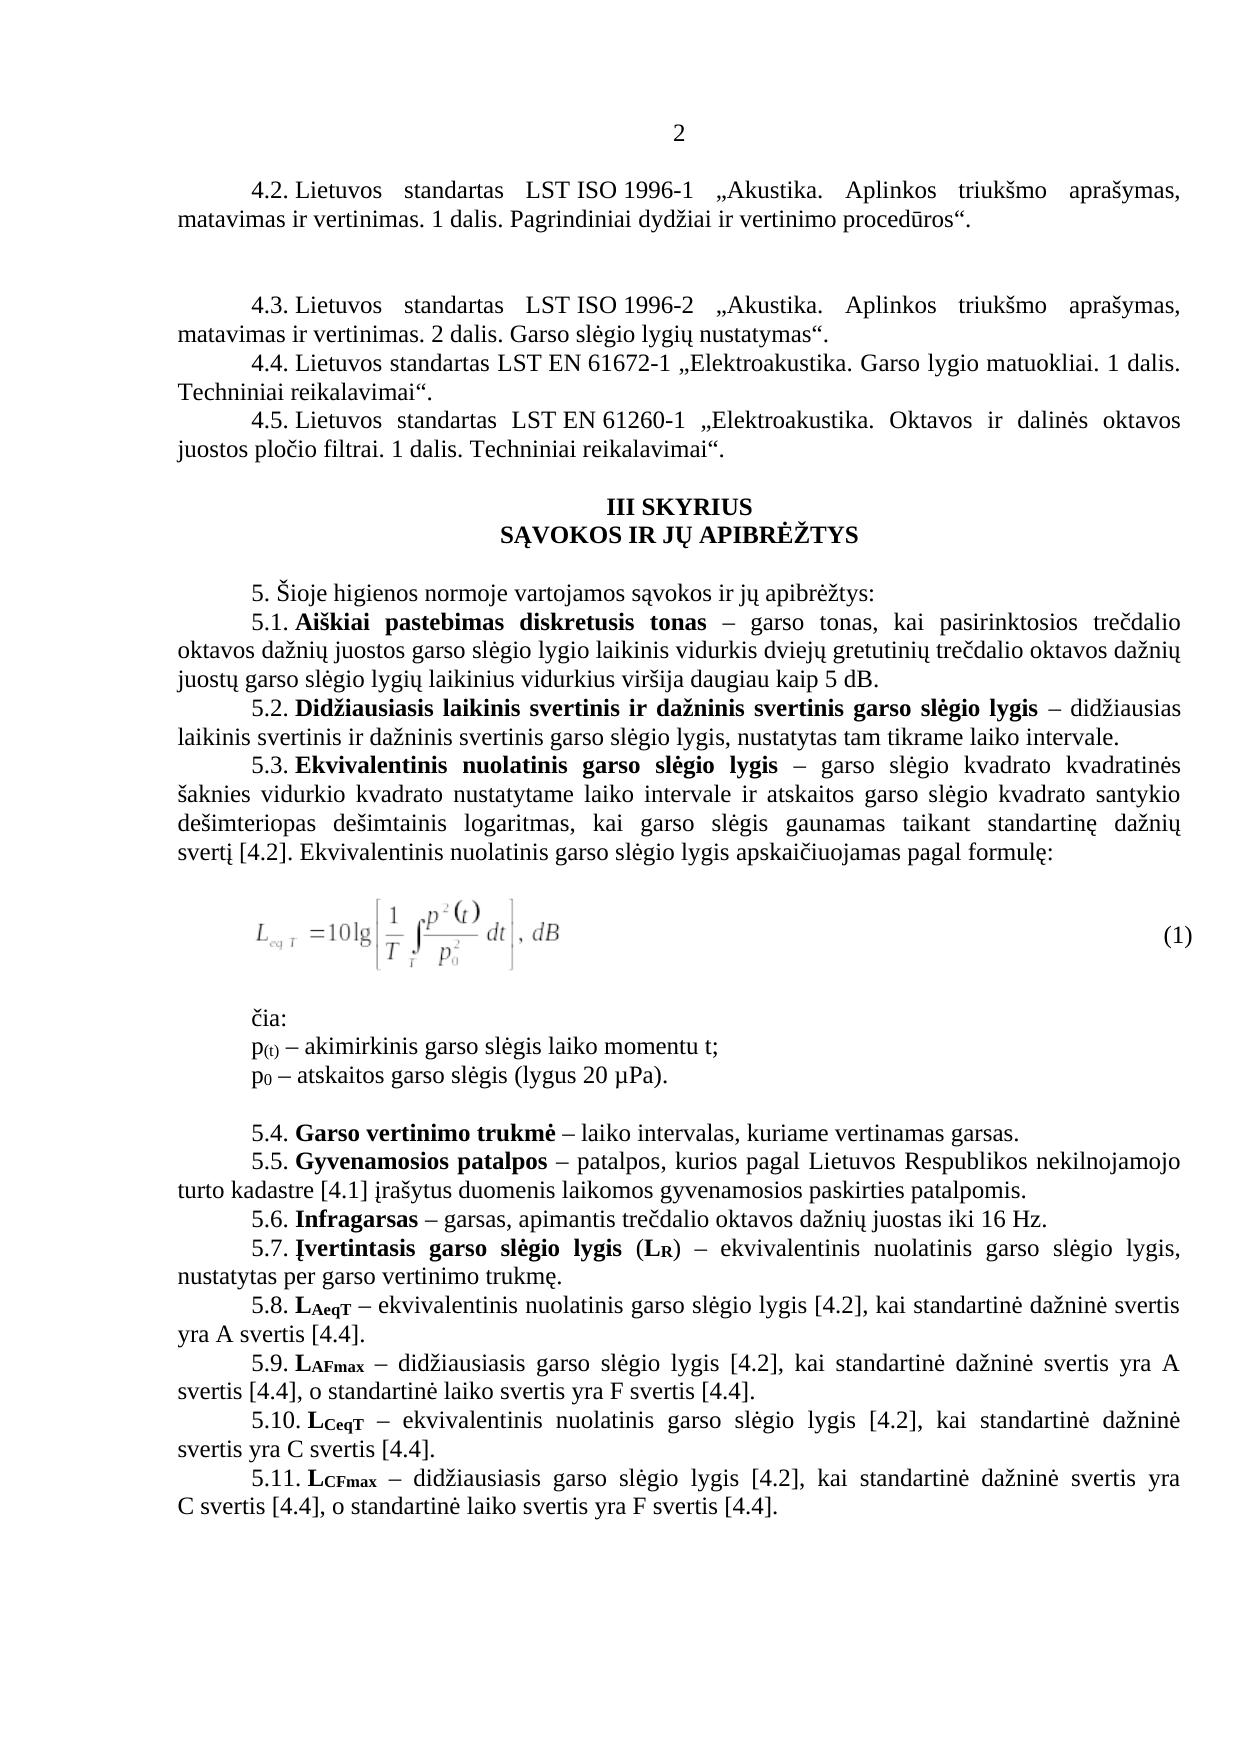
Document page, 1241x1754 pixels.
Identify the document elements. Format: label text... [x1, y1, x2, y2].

text SĄVOKOS IR JŲ APIBRĖŽTYS [177, 521, 1181, 549]
text 5.6. Infragarsas – garsas, apimantis trečdalio oktavos dažnių juostas iki 16 Hz. [177, 1204, 1181, 1233]
text 5.9. LAFmax – didžiausiasis garso slėgio lygis [4.2], kai standartinė dažninė svertis yra A svertis [4.4], o standartinė laiko svertis yra F svertis [4.4]. [177, 1348, 1181, 1405]
text p0 – atskaitos garso slėgis (lygus 20 µPa). [177, 1060, 1181, 1089]
text III SKYRIUS [177, 492, 1181, 521]
table_header [177, 894, 690, 974]
text 5.3. Ekvivalentinis nuolatinis garso slėgio lygis – garso slėgio kvadrato kvadratinės šaknies vidurkio kvadrato nustatytame laiko intervale ir atskaitos garso slėgio kvadrato santykio dešimteriopas dešimtainis logaritmas, kai garso slėgis gaunamas taikant standartinę dažnių svertį [4.2]. Ekvivalentinis nuolatinis garso slėgio lygis apskaičiuojamas pagal formulę: [177, 751, 1181, 866]
table_header (1) [690, 894, 1204, 974]
text 5.11. LCFmax – didžiausiasis garso slėgio lygis [4.2], kai standartinė dažninė svertis yra C svertis [4.4], o standartinė laiko svertis yra F svertis [4.4]. [177, 1463, 1181, 1520]
text p(t) – akimirkinis garso slėgis laiko momentu t; [177, 1031, 1181, 1060]
text 4.4. Lietuvos standartas LST EN 61672-1 „Elektroakustika. Garso lygio matuokliai. 1 dalis. Techniniai reikalavimai“. [177, 348, 1181, 406]
text 5.5. Gyvenamosios patalpos – patalpos, kurios pagal Lietuvos Respublikos nekilnojamojo turto kadastre [4.1] įrašytus duomenis laikomos gyvenamosios paskirties patalpomis. [177, 1146, 1181, 1204]
text 5.4. Garso vertinimo trukmė – laiko intervalas, kuriame vertinamas garsas. [177, 1118, 1181, 1146]
text 4.2. Lietuvos standartas LST ISO 1996-1 „Akustika. Aplinkos triukšmo aprašymas, matavimas ir vertinimas. 1 dalis. Pagrindiniai dydžiai ir vertinimo procedūros“. [177, 176, 1181, 233]
text 5.10. LCeqT – ekvivalentinis nuolatinis garso slėgio lygis [4.2], kai standartinė dažninė svertis yra C svertis [4.4]. [177, 1405, 1181, 1463]
text 5.1. Aiškiai pastebimas diskretusis tonas – garso tonas, kai pasirinktosios trečdalio oktavos dažnių juostos garso slėgio lygio laikinis vidurkis dviejų gretutinių trečdalio oktavos dažnių juostų garso slėgio lygių laikinius vidurkius viršija daugiau kaip 5 dB. [177, 607, 1181, 693]
text čia: [177, 1003, 1181, 1031]
text 5.7. Įvertintasis garso slėgio lygis (LR) – ekvivalentinis nuolatinis garso slėgio lygis, nustatytas per garso vertinimo trukmę. [177, 1233, 1181, 1290]
text 4.3. Lietuvos standartas LST ISO 1996-2 „Akustika. Aplinkos triukšmo aprašymas, matavimas ir vertinimas. 2 dalis. Garso slėgio lygių nustatymas“. [177, 291, 1181, 348]
text 4.5. Lietuvos standartas LST EN 61260-1 „Elektroakustika. Oktavos ir dalinės oktavos juostos pločio filtrai. 1 dalis. Techniniai reikalavimai“. [177, 406, 1181, 463]
text 5.2. Didžiausiasis laikinis svertinis ir dažninis svertinis garso slėgio lygis – didžiausias laikinis svertinis ir dažninis svertinis garso slėgio lygis, nustatytas tam tikrame laiko intervale. [177, 693, 1181, 751]
text 5. Šioje higienos normoje vartojamos sąvokos ir jų apibrėžtys: [177, 578, 1181, 607]
text 5.8. LAeqT – ekvivalentinis nuolatinis garso slėgio lygis [4.2], kai standartinė dažninė svertis yra A svertis [4.4]. [177, 1290, 1181, 1348]
